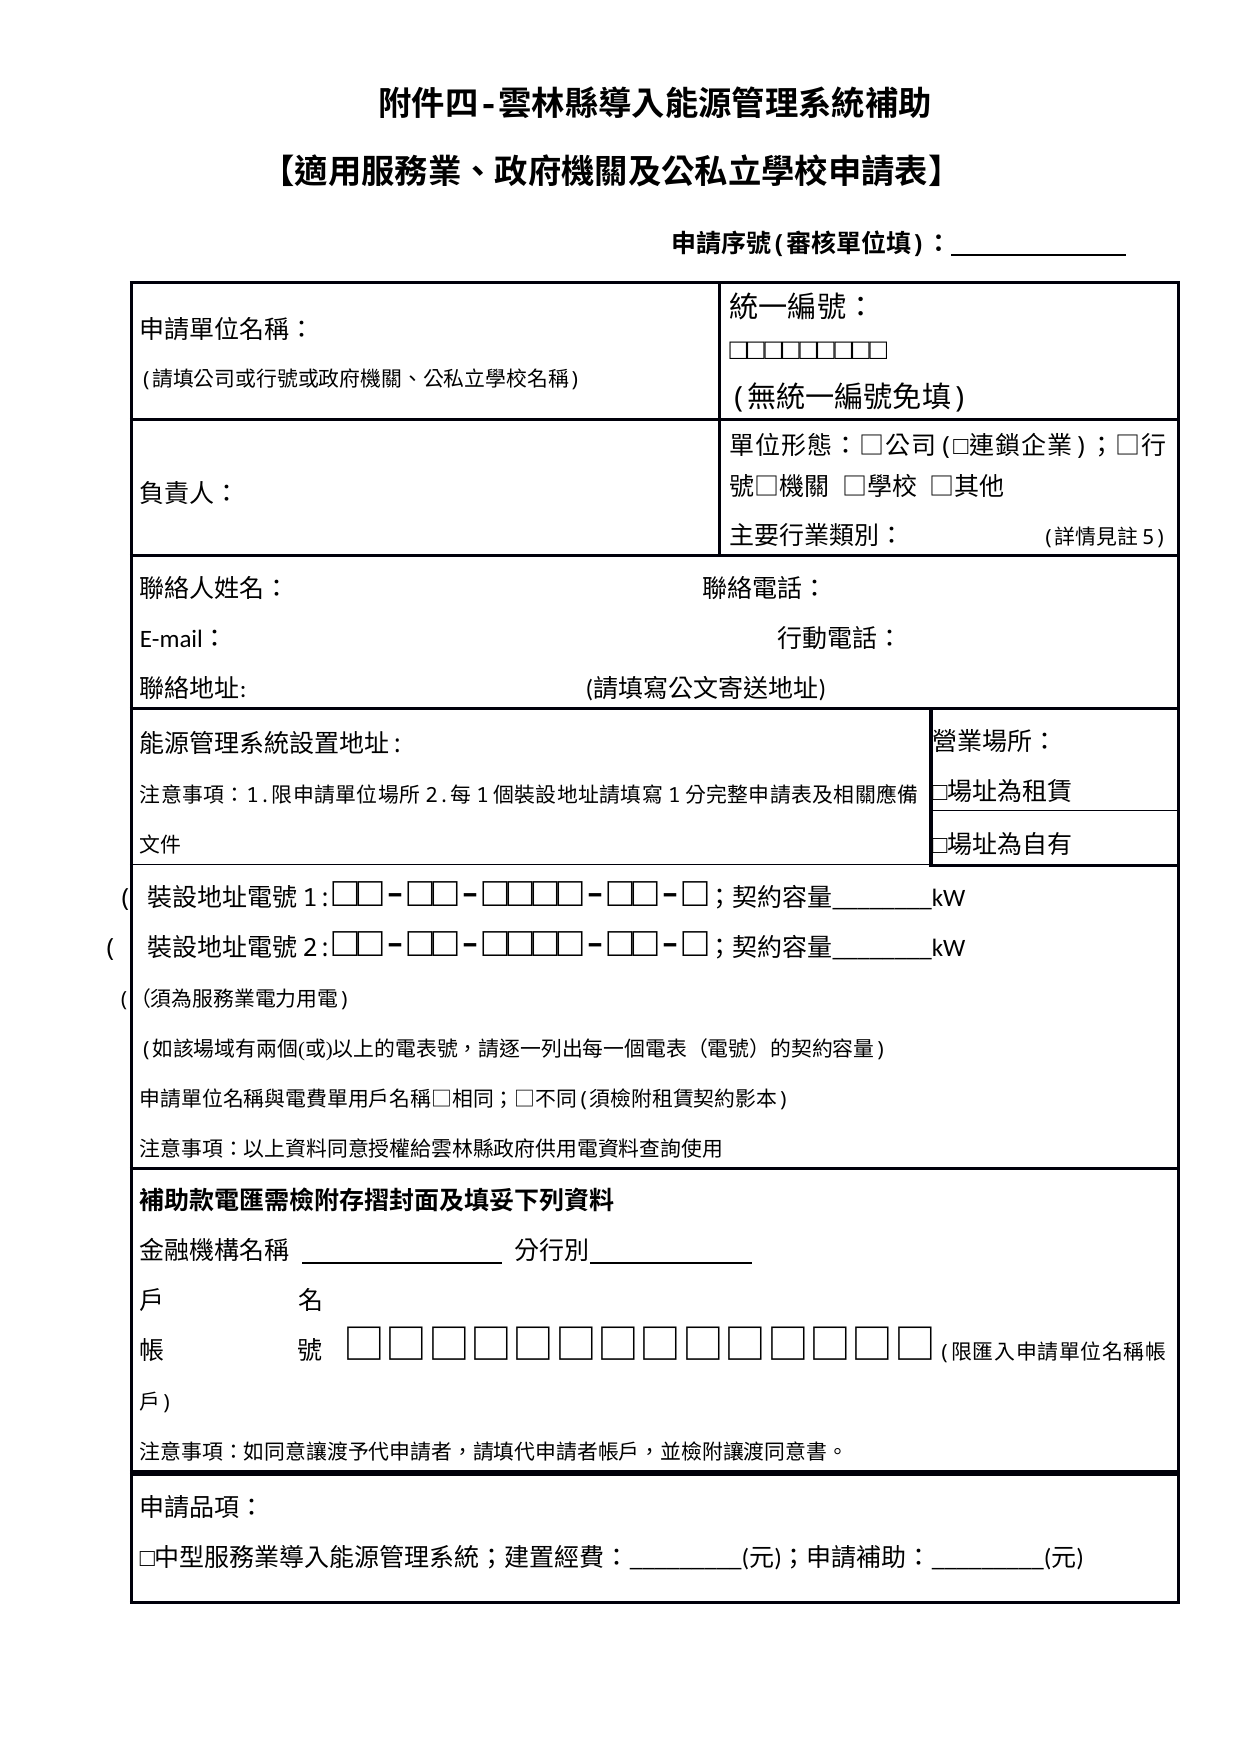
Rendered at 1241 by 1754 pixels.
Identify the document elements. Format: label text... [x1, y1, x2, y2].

table_header 申請品項： □中型服務業導入能源管理系統；建置經費：_________(元)；申請補助：_________(元) [133, 1476, 1177, 1601]
table_cell □場址為自有 [933, 811, 1177, 863]
text 附件四-雲林縣導入能源管理系統補助 [187, 75, 1122, 125]
table_cell 能源管理系統設置地址: 注意事項：1.限申請單位場所2.每1個裝設地址請填寫1分完整申請表及相關應備文件 [133, 710, 929, 863]
table_cell 單位形態：□公司(□連鎖企業)；□行號□機關 □學校 □其他 主要行業類別： (詳情見註5) [721, 421, 1177, 554]
text 申請序號(審核單位填)： [29, 212, 1126, 262]
table_header 申請單位名稱： (請填公司或行號或政府機關、公私立學校名稱) [133, 284, 718, 418]
table_cell 聯絡人姓名： 聯絡電話： E-mail： 行動電話： 聯絡地址: (請填寫公文寄送地址) [133, 557, 1177, 707]
table_cell ( 裝設地址電號1:□□-□□-□□□□-□□-□；契約容量________kW ( 裝設地址電號2:□□-□□-□□□□-□□-□；契約容量________kW (（須為服務業電力用電) (如該場域有兩個(或)以上的電表號，請逐一列出每一個電表（電號）的契約容量) 申請單位名稱與電費單用戶名稱□相同；□不同(須檢附租賃契約影本) 注意事項：以上資料同意授權給雲林縣政府供用電資料查詢使用 [133, 865, 1177, 1167]
table_cell 補助款電匯需檢附存摺封面及填妥下列資料 金融機構名稱 分行別 戶 名 帳 號 □□□□□□□□□□□□□□(限匯入申請單位名稱帳戶) 注意事項：如同意讓渡予代申請者，請填代申請者帳戶，並檢附讓渡同意書。 [133, 1170, 1177, 1470]
table_header 統一編號： □□□□□□□□□ (無統一編號免填) [721, 284, 1177, 418]
text 【適用服務業、政府機關及公私立學校申請表】 [187, 144, 1122, 194]
table_cell 營業場所： □場址為租賃 [933, 710, 1177, 810]
table_cell 負責人： [133, 421, 718, 554]
